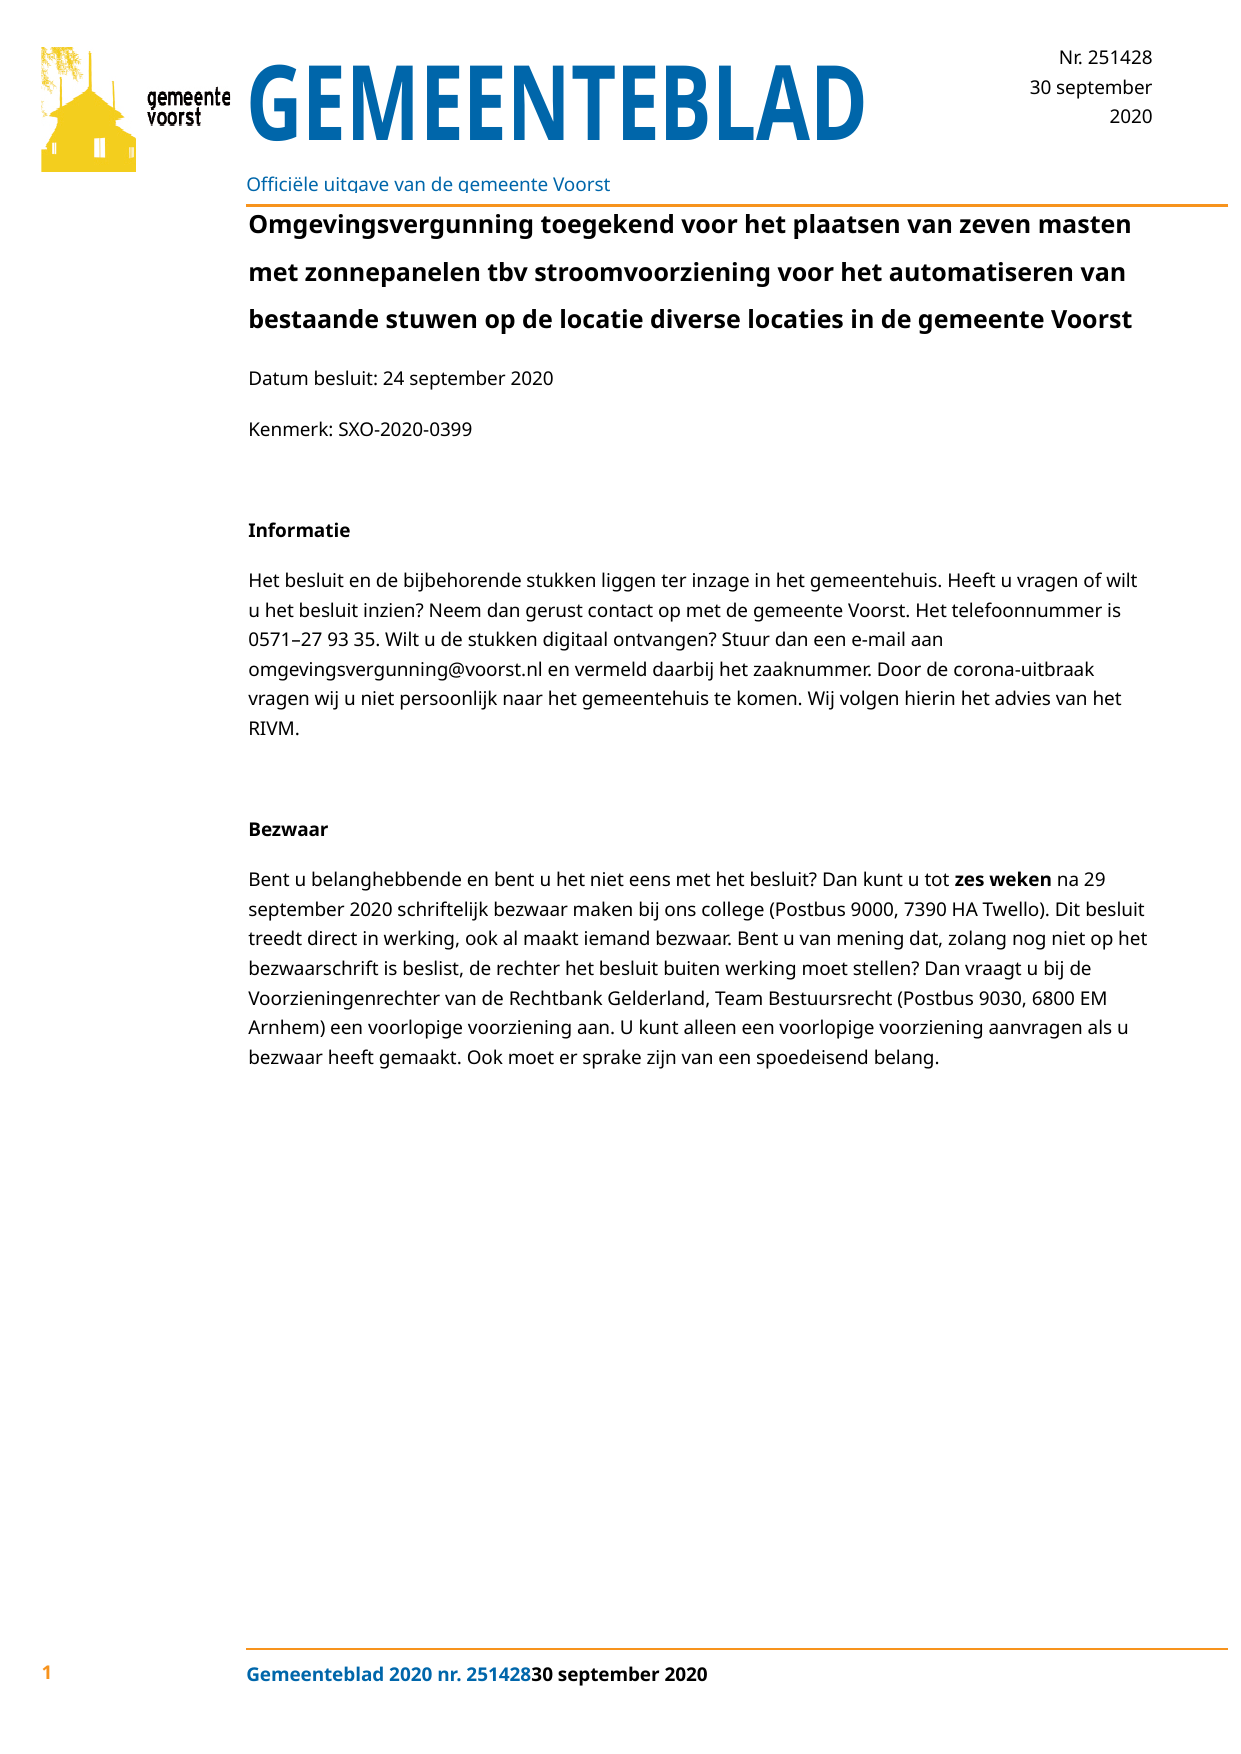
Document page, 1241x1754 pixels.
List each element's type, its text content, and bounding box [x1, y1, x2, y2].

text Informatie [248, 517, 1152, 542]
text Bent u belanghebbende en bent u het niet eens met het besluit? Dan kunt u tot zes weken na 29 september 2020 schriftelijk bezwaar maken bij ons college (Postbus 9000, 7390 HA Twello). Dit besluit treedt direct in werking, ook al maakt iemand bezwaar. Bent u van mening dat, zolang nog niet op het bezwaarschrift is beslist, de rechter het besluit buiten werking moet stellen? Dan vraagt u bij de Voorzieningenrechter van de Rechtbank Gelderland, Team Bestuursrecht (Postbus 9030, 6800 EM Arnhem) een voorlopige voorziening aan. U kunt alleen een voorlopige voorziening aanvragen als u bezwaar heeft gemaakt. Ook moet er sprake zijn van een spoedeisend belang. [248, 866, 1152, 1069]
text Datum besluit: 24 september 2020 [248, 366, 1152, 391]
text Kenmerk: SXO-2020-0399 [248, 416, 1152, 442]
text Het besluit en de bijbehorende stukken liggen ter inzage in het gemeentehuis. Heeft u vragen of wilt u het besluit inzien? Neem dan gerust contact op met de gemeente Voorst. Het telefoonnummer is 0571–27 93 35. Wilt u de stukken digitaal ontvangen? Stuur dan een e-mail aan omgevingsvergunning@voorst.nl en vermeld daarbij het zaaknummer. Door de corona-uitbraak vragen wij u niet persoonlijk naar het gemeentehuis te komen. Wij volgen hierin het advies van het RIVM. [248, 567, 1152, 741]
text Bezwaar [248, 816, 1152, 842]
text Omgevingsvergunning toegekend voor het plaatsen van zeven masten met zonnepanelen tbv stroomvoorziening voor het automatiseren van bestaande stuwen op de locatie diverse locaties in de gemeente Voorst [248, 207, 1152, 336]
picture [41, 47, 231, 172]
